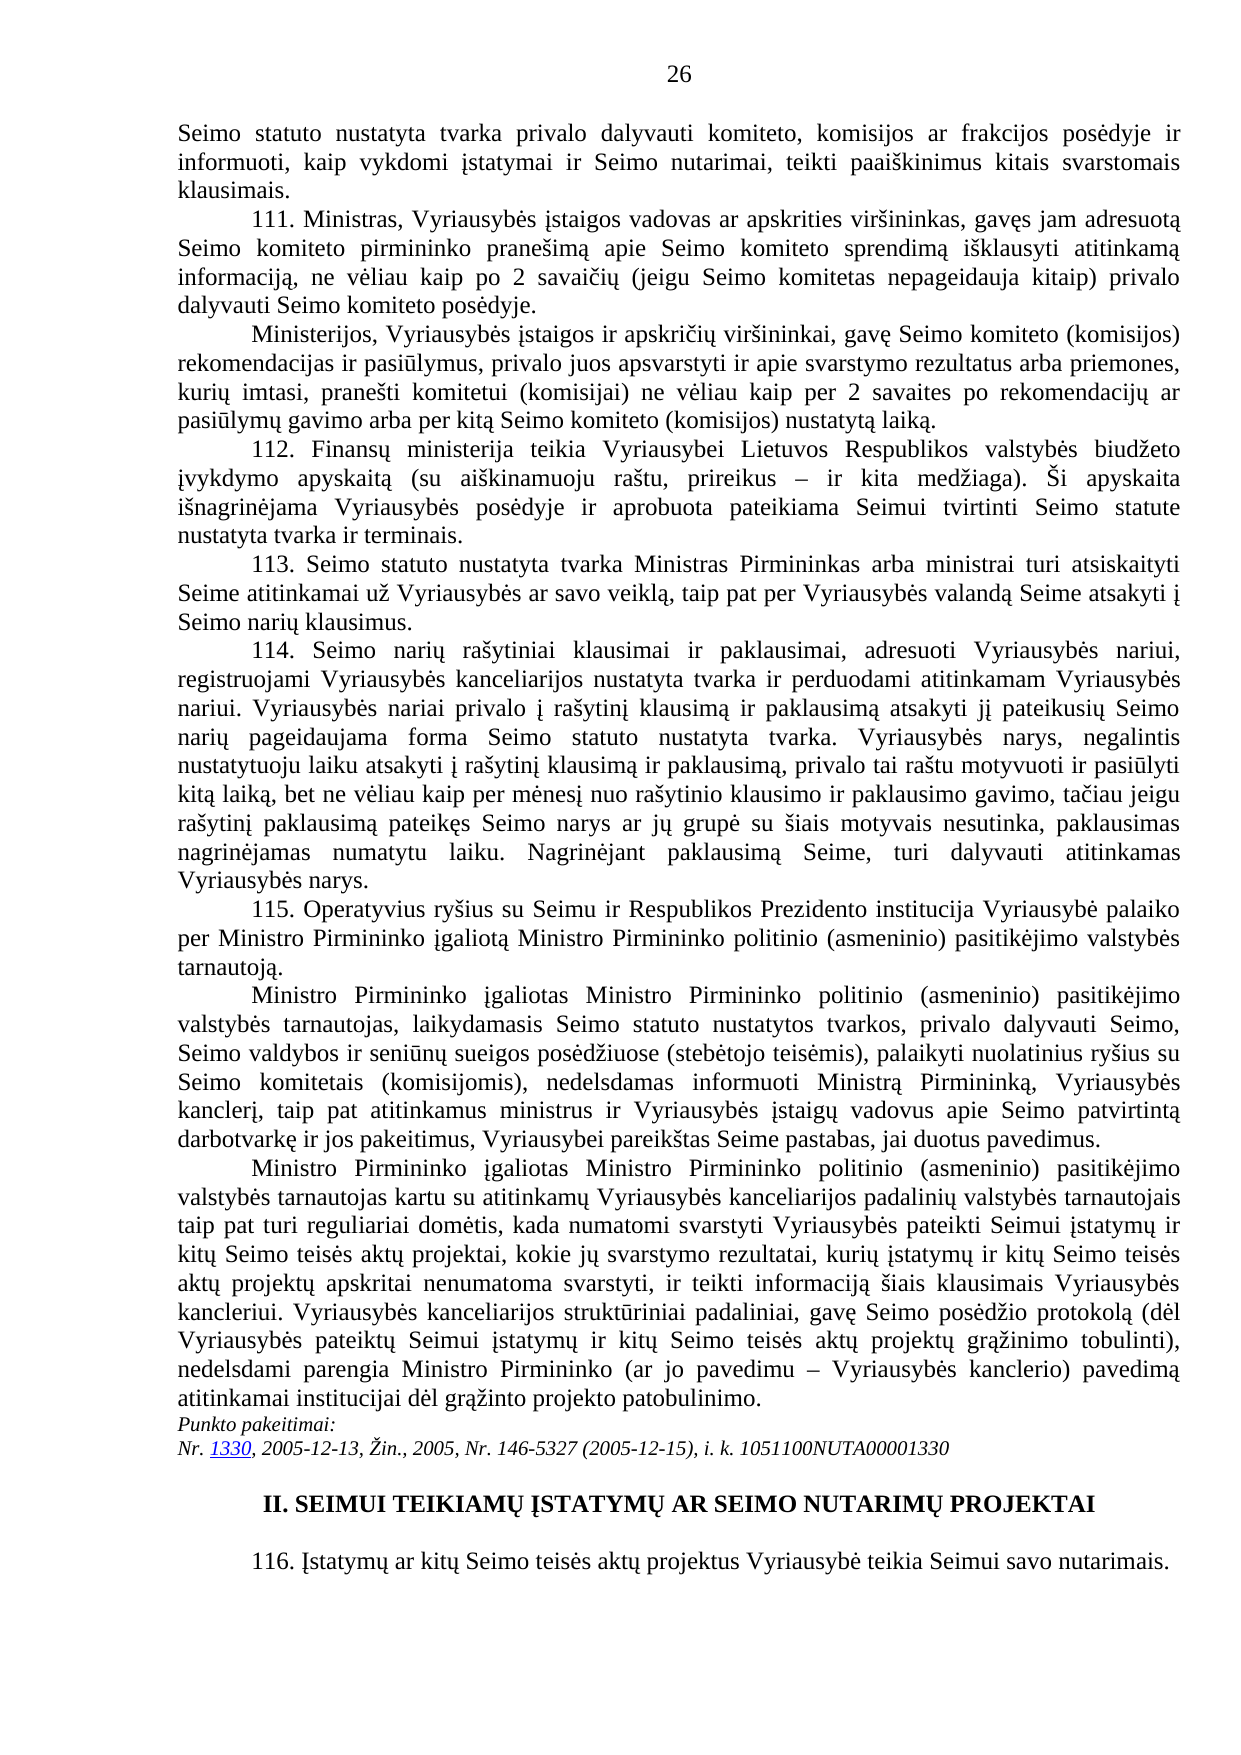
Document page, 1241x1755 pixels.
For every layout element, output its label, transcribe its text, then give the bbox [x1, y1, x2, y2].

text 112. Finansų ministerija teikia Vyriausybei Lietuvos Respublikos valstybės biudžeto įvykdymo apyskaitą (su aiškinamuoju raštu, prireikus – ir kita medžiaga). Ši apyskaita išnagrinėjama Vyriausybės posėdyje ir aprobuota pateikiama Seimui tvirtinti Seimo statute nustatyta tvarka ir terminais. [177, 434, 1181, 549]
text Seimo statuto nustatyta tvarka privalo dalyvauti komiteto, komisijos ar frakcijos posėdyje ir informuoti, kaip vykdomi įstatymai ir Seimo nutarimai, teikti paaiškinimus kitais svarstomais klausimais. [177, 118, 1181, 204]
text 111. Ministras, Vyriausybės įstaigos vadovas ar apskrities viršininkas, gavęs jam adresuotą Seimo komiteto pirmininko pranešimą apie Seimo komiteto sprendimą išklausyti atitinkamą informaciją, ne vėliau kaip po 2 savaičių (jeigu Seimo komitetas nepageidauja kitaip) privalo dalyvauti Seimo komiteto posėdyje. [177, 204, 1181, 319]
text 113. Seimo statuto nustatyta tvarka Ministras Pirmininkas arba ministrai turi atsiskaityti Seime atitinkamai už Vyriausybės ar savo veiklą, taip pat per Vyriausybės valandą Seime atsakyti į Seimo narių klausimus. [177, 549, 1181, 636]
text Punkto pakeitimai: [177, 1412, 1181, 1436]
text Ministro Pirmininko įgaliotas Ministro Pirmininko politinio (asmeninio) pasitikėjimo valstybės tarnautojas kartu su atitinkamų Vyriausybės kanceliarijos padalinių valstybės tarnautojais taip pat turi reguliariai domėtis, kada numatomi svarstyti Vyriausybės pateikti Seimui įstatymų ir kitų Seimo teisės aktų projektai, kokie jų svarstymo rezultatai, kurių įstatymų ir kitų Seimo teisės aktų projektų apskritai nenumatoma svarstyti, ir teikti informaciją šiais klausimais Vyriausybės kancleriui. Vyriausybės kanceliarijos struktūriniai padaliniai, gavę Seimo posėdžio protokolą (dėl Vyriausybės pateiktų Seimui įstatymų ir kitų Seimo teisės aktų projektų grąžinimo tobulinti), nedelsdami parengia Ministro Pirmininko (ar jo pavedimu – Vyriausybės kanclerio) pavedimą atitinkamai institucijai dėl grąžinto projekto patobulinimo. [177, 1153, 1181, 1412]
text II. SEIMUI TEIKIAMŲ ĮSTATYMŲ AR SEIMO NUTARIMŲ PROJEKTAI [177, 1489, 1181, 1517]
text Ministro Pirmininko įgaliotas Ministro Pirmininko politinio (asmeninio) pasitikėjimo valstybės tarnautojas, laikydamasis Seimo statuto nustatytos tvarkos, privalo dalyvauti Seimo, Seimo valdybos ir seniūnų sueigos posėdžiuose (stebėtojo teisėmis), palaikyti nuolatinius ryšius su Seimo komitetais (komisijomis), nedelsdamas informuoti Ministrą Pirmininką, Vyriausybės kanclerį, taip pat atitinkamus ministrus ir Vyriausybės įstaigų vadovus apie Seimo patvirtintą darbotvarkę ir jos pakeitimus, Vyriausybei pareikštas Seime pastabas, jai duotus pavedimus. [177, 981, 1181, 1153]
text 114. Seimo narių rašytiniai klausimai ir paklausimai, adresuoti Vyriausybės nariui, registruojami Vyriausybės kanceliarijos nustatyta tvarka ir perduodami atitinkamam Vyriausybės nariui. Vyriausybės nariai privalo į rašytinį klausimą ir paklausimą atsakyti jį pateikusių Seimo narių pageidaujama forma Seimo statuto nustatyta tvarka. Vyriausybės narys, negalintis nustatytuoju laiku atsakyti į rašytinį klausimą ir paklausimą, privalo tai raštu motyvuoti ir pasiūlyti kitą laiką, bet ne vėliau kaip per mėnesį nuo rašytinio klausimo ir paklausimo gavimo, tačiau jeigu rašytinį paklausimą pateikęs Seimo narys ar jų grupė su šiais motyvais nesutinka, paklausimas nagrinėjamas numatytu laiku. Nagrinėjant paklausimą Seime, turi dalyvauti atitinkamas Vyriausybės narys. [177, 636, 1181, 894]
text Nr. 1330, 2005-12-13, Žin., 2005, Nr. 146-5327 (2005-12-15), i. k. 1051100NUTA00001330 [177, 1436, 1181, 1460]
text 116. Įstatymų ar kitų Seimo teisės aktų projektus Vyriausybė teikia Seimui savo nutarimais. [177, 1546, 1181, 1575]
text 115. Operatyvius ryšius su Seimu ir Respublikos Prezidento institucija Vyriausybė palaiko per Ministro Pirmininko įgaliotą Ministro Pirmininko politinio (asmeninio) pasitikėjimo valstybės tarnautoją. [177, 894, 1181, 981]
text Ministerijos, Vyriausybės įstaigos ir apskričių viršininkai, gavę Seimo komiteto (komisijos) rekomendacijas ir pasiūlymus, privalo juos apsvarstyti ir apie svarstymo rezultatus arba priemones, kurių imtasi, pranešti komitetui (komisijai) ne vėliau kaip per 2 savaites po rekomendacijų ar pasiūlymų gavimo arba per kitą Seimo komiteto (komisijos) nustatytą laiką. [177, 319, 1181, 434]
